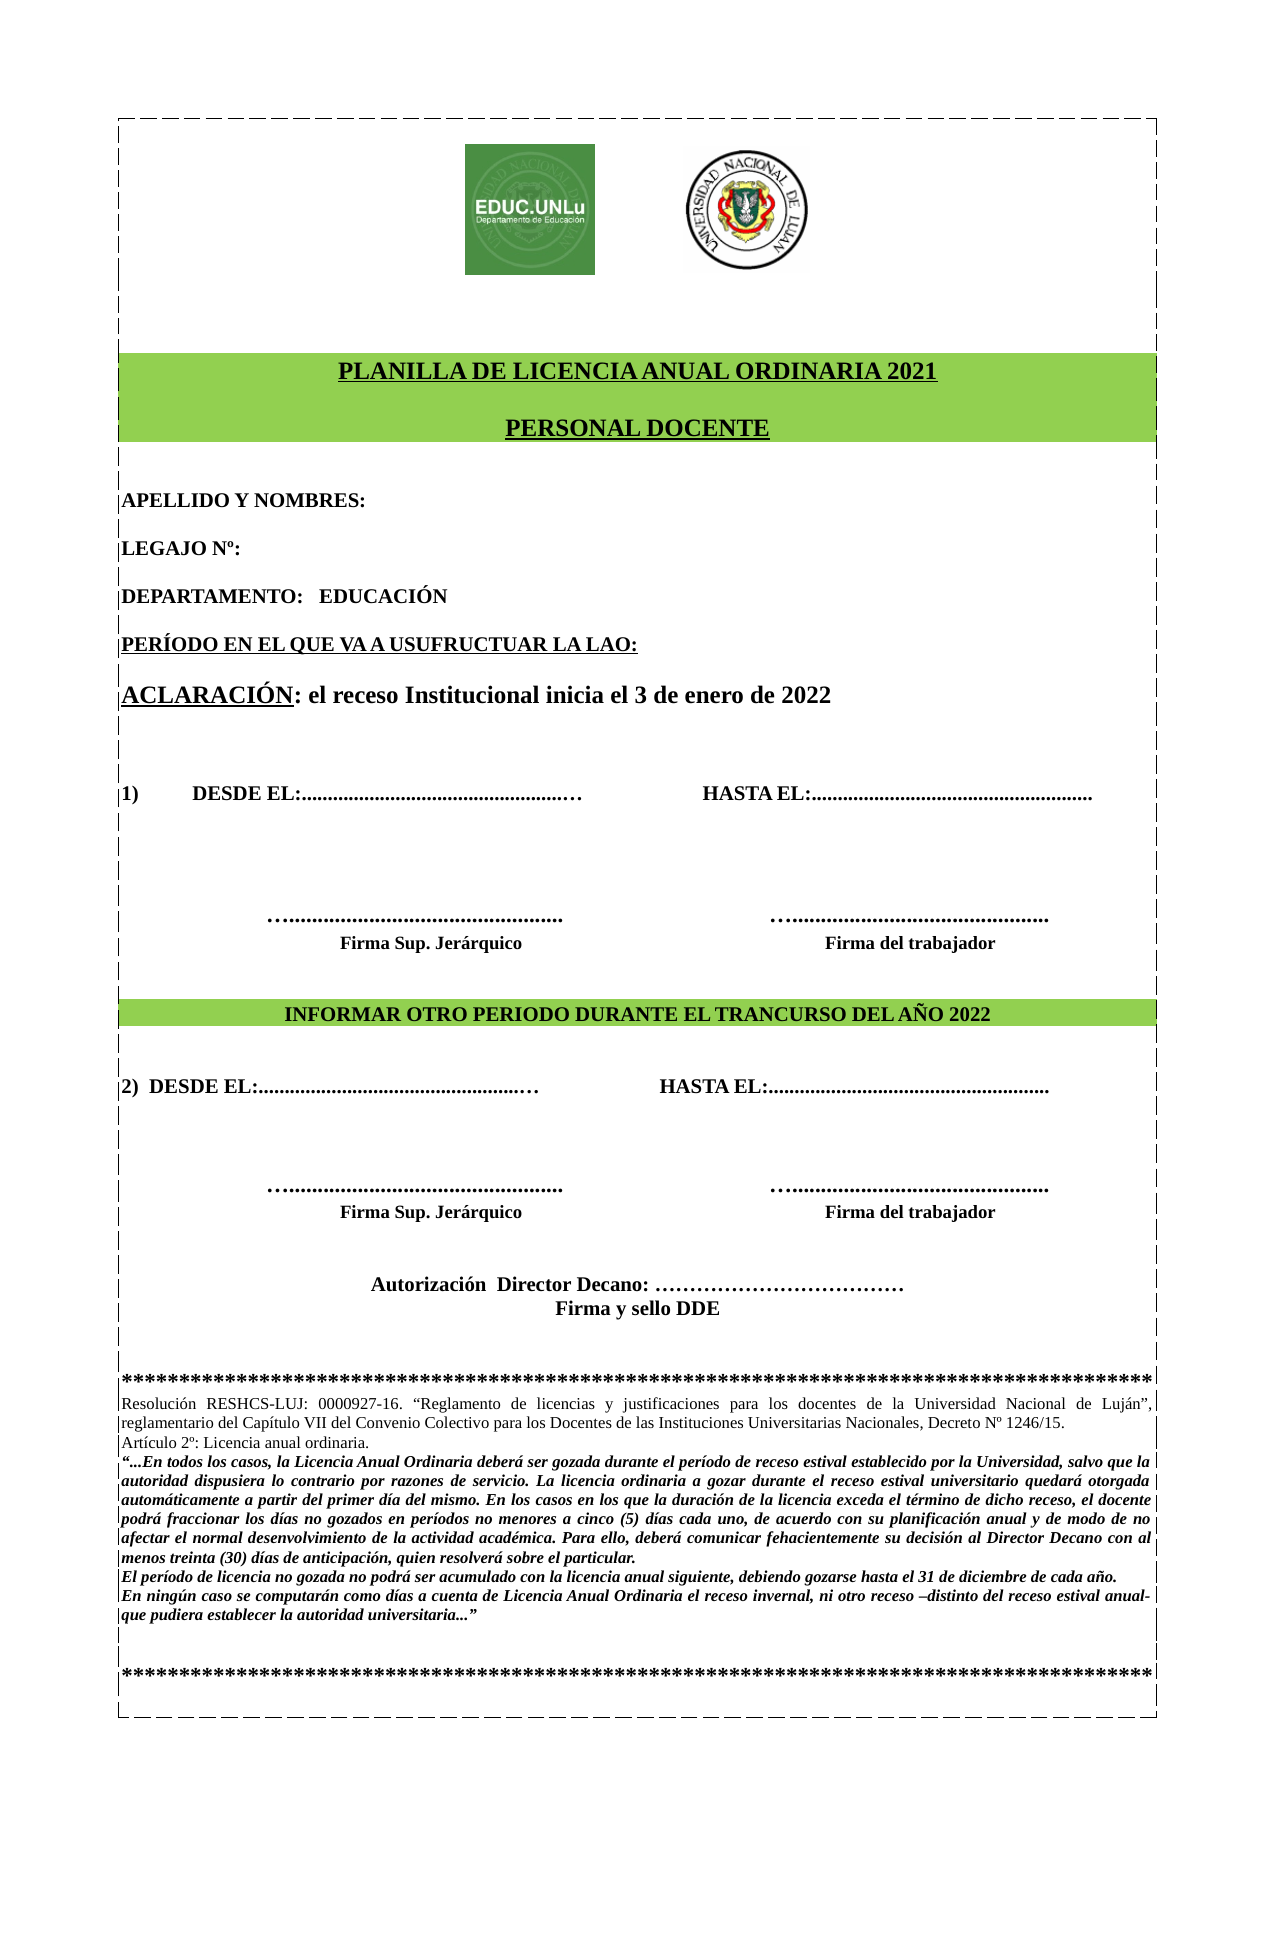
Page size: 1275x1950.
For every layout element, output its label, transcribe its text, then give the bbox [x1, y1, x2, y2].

text Artículo 2º: Licencia anual ordinaria. [118, 1429, 1156, 1448]
text El período de licencia no gozada no podrá ser acumulado con la licencia anual siguiente, debiendo gozarse hasta el 31 de diciembre de cada año. [118, 1563, 1156, 1583]
text En ningún caso se computarán como días a cuenta de Licencia Anual Ordinaria el receso invernal, ni otro receso –distinto del receso estival anual- que pudiera establecer la autoridad universitaria...” [118, 1583, 1157, 1624]
text 2) DESDE EL:..................................................… HASTA EL:...................................................... [118, 1071, 1157, 1098]
text Firma Sup. Jerárquico Firma del trabajador [118, 925, 1157, 954]
text Firma y sello DDE [118, 1292, 1157, 1320]
text Resolución RESHCS-LUJ: 0000927-16. “Reglamento de licencias y justificaciones para los docentes de la Universidad Nacional de Luján”, reglamentario del Capítulo VII del Convenio Colectivo para los Docentes de las Instituciones Universitarias Nacionales, Decreto Nº 1246/15. [118, 1391, 1157, 1429]
text “...En todos los casos, la Licencia Anual Ordinaria deberá ser gozada durante el período de receso estival establecido por la Universidad, salvo que la autoridad dispusiera lo contrario por razones de servicio. La licencia ordinaria a gozar durante el receso estival universitario quedará otorgada automáticamente a partir del primer día del mismo. En los casos en los que la duración de la licencia exceda el término de dicho receso, el docente podrá fraccionar los días no gozados en períodos no menores a cinco (5) días cada uno, de acuerdo con su planificación anual y de modo de no afectar el normal desenvolvimiento de la actividad académica. Para ello, deberá comunicar fehacientemente su decisión al Director Decano con al menos treinta (30) días de anticipación, quien resolverá sobre el particular. [118, 1448, 1157, 1563]
text PLANILLA DE LICENCIA ANUAL ORDINARIA 2021 [118, 353, 1157, 381]
text PERÍODO EN EL QUE VA A USUFRUCTUAR LA LAO: [118, 629, 1157, 656]
text INFORMAR OTRO PERIODO DURANTE EL TRANCURSO DEL AÑO 2022 [118, 999, 1157, 1026]
text Autorización Director Decano: ……………………………… [118, 1268, 1157, 1292]
text DEPARTAMENTO: EDUCACIÓN [118, 581, 1157, 608]
text APELLIDO Y NOMBRES: [118, 484, 1157, 512]
text 1) DESDE EL:..................................................… HASTA EL:...................................................... [118, 778, 1157, 805]
text …................................................ …............................................. [118, 898, 1157, 925]
text ACLARACIÓN: el receso Institucional inicia el 3 de enero de 2022 [118, 677, 1157, 709]
text ****************************************************************************************** [118, 1659, 1157, 1689]
text …................................................ …............................................. [118, 1168, 1157, 1194]
text PERSONAL DOCENTE [118, 410, 1157, 442]
text Firma Sup. Jerárquico Firma del trabajador [118, 1194, 1157, 1223]
text ****************************************************************************************** [118, 1365, 1157, 1391]
text LEGAJO Nº: [118, 533, 1157, 560]
